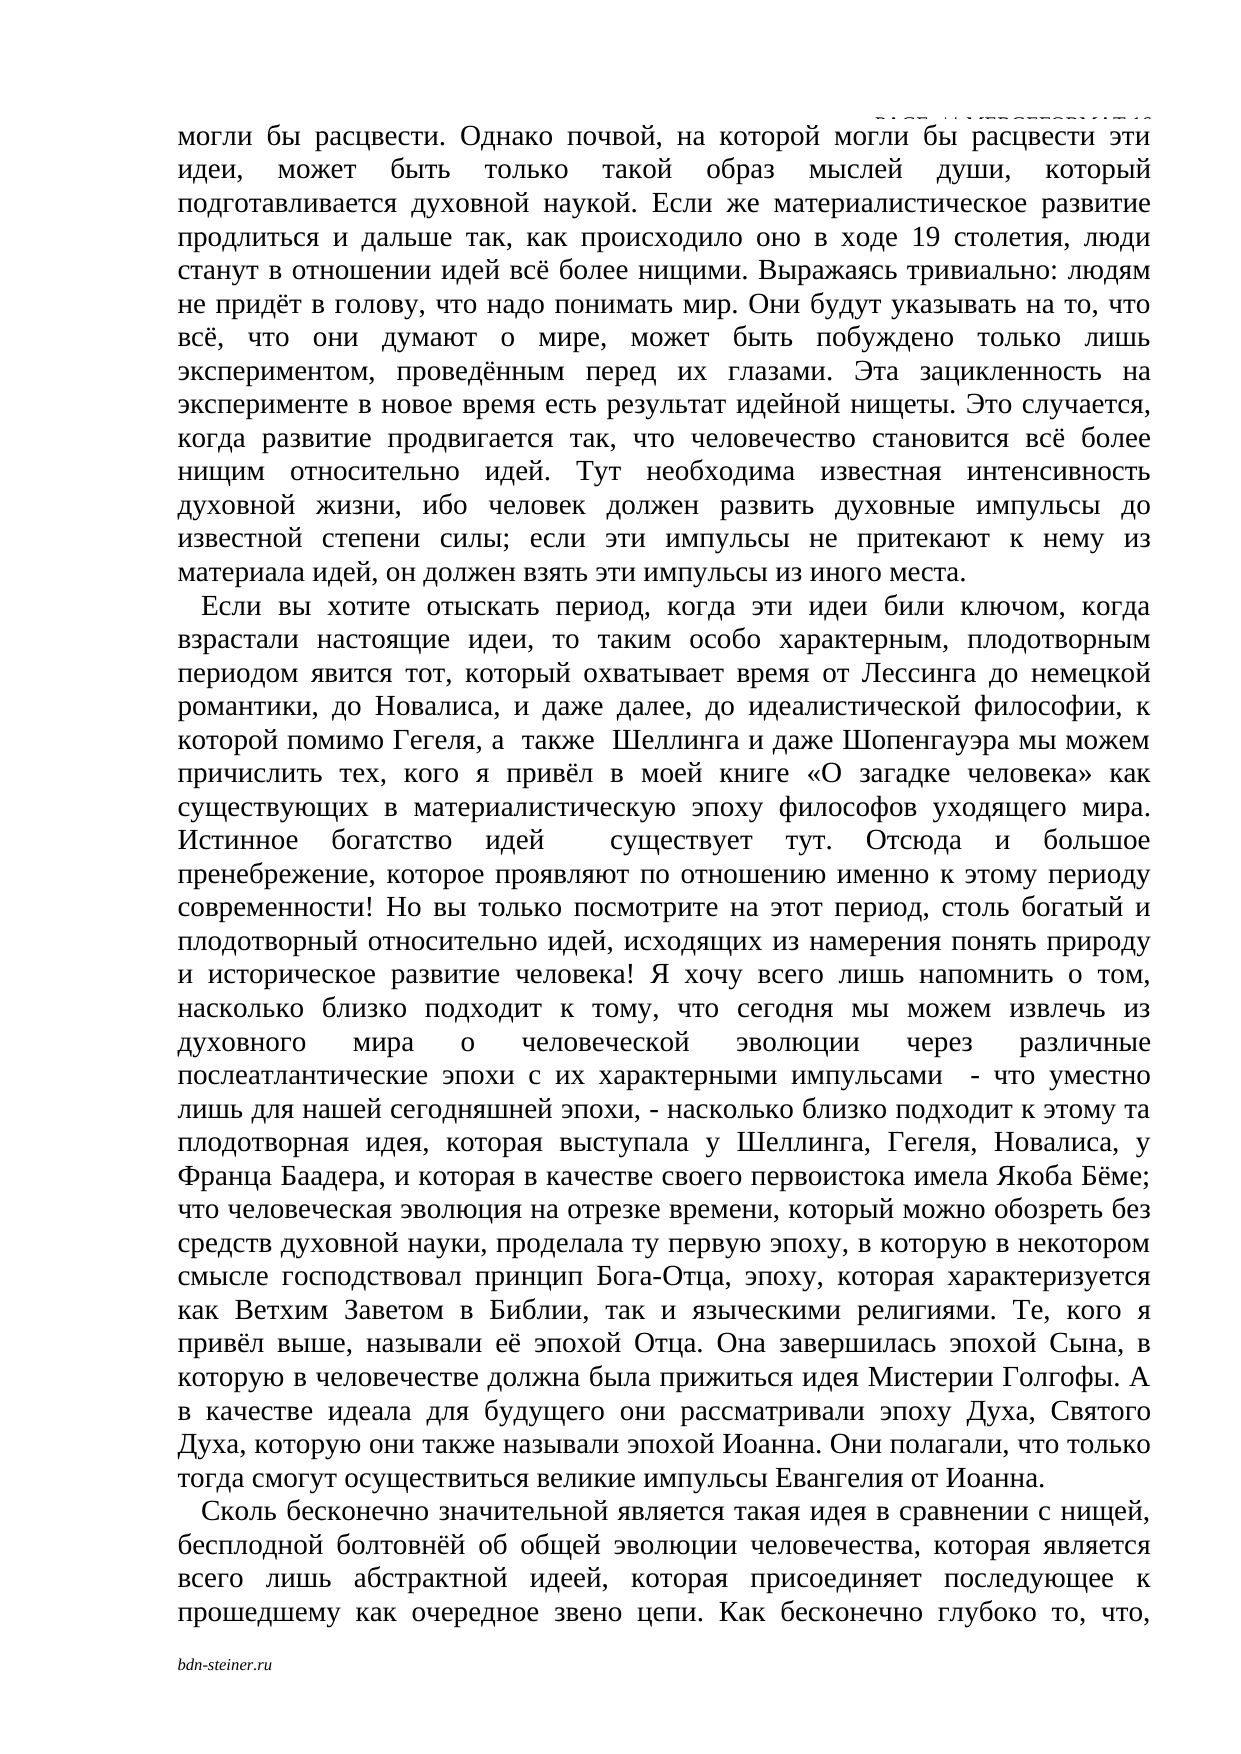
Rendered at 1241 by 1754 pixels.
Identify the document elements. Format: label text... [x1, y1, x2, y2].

text Если люди будут принимать духовную науку в более широком диапазоне, эта духовная наука станет не только теорией, но наполнением общего душевного начала; тогда она по необходимости должна будет получить иные понятия. И вследствие таких иных понятий она сможет обозреть связи, которые совершенно не в состоянии обозреть материалистическое мышление современности. Некоторые взаимосвязи можно обозреть только в том случае, если для этого имеют правильные идеи. Но идеи должны прорастать столь же живо, как и нечто другое, а значит, вы должны иметь почву, на которой они могли бы расцвести. Однако почвой, на которой могли бы расцвести эти идеи, может быть только такой образ мыслей души, который подготавливается духовной наукой. Если же материалистическое развитие продлиться и дальше так, как происходило оно в ходе 19 столетия, люди станут в отношении идей всё более нищими. Выражаясь тривиально: людям не придёт в голову, что надо понимать мир. Они будут указывать на то, что всё, что они думают о мире, может быть побуждено только лишь экспериментом, проведённым перед их глазами. Эта зацикленность на эксперименте в новое время есть результат идейной нищеты. Это случается, когда развитие продвигается так, что человечество становится всё более нищим относительно идей. Тут необходима известная интенсивность духовной жизни, ибо человек должен развить духовные импульсы до известной степени силы; если эти импульсы не притекают к нему из материала идей, он должен взять эти импульсы из иного места. [177, 118, 1152, 588]
text Сколь бесконечно значительной является такая идея в сравнении с нищей, бесплодной болтовнёй об общей эволюции человечества, которая является всего лишь абстрактной идеей, которая присоединяет последующее к прошедшему как очередное звено цепи. Как бесконечно глубоко то, что, примыкая к Якобу Бёме, развил Шеллинг в своей «Теософии»! Эта «Теософия» Шеллинга восходит на высоты, в сравнении с которыми мысли позднейшей теологии представляли собой глубокий упадок. Шеллинг пришёл к убеждению, что в христианстве дело не в учении, как это представляла себе новейшая прогрессивная теология, - как будто бы Христос Иисус был всего лишь учителем, - нет, дело в том, что Мистерия Голгофы должна рассматриваться, прежде всего, как некий факт, что следует поднимать свой взор к тому, что произошло, смотреть вверх на факт, совершившийся благодаря жизни, стремлениям и Воскресению Христа Иисуса. [177, 1493, 1152, 1627]
text Если вы хотите отыскать период, когда эти идеи били ключом, когда взрастали настоящие идеи, то таким особо характерным, плодотворным периодом явится тот, который охватывает время от Лессинга до немецкой романтики, до Новалиса, и даже далее, до идеалистической философии, к которой помимо Гегеля, а также Шеллинга и даже Шопенгауэра мы можем причислить тех, кого я привёл в моей книге «О загадке человека» как существующих в материалистическую эпоху философов уходящего мира. Истинное богатство идей существует тут. Отсюда и большое пренебрежение, которое проявляют по отношению именно к этому периоду современности! Но вы только посмотрите на этот период, столь богатый и плодотворный относительно идей, исходящих из намерения понять природу и историческое развитие человека! Я хочу всего лишь напомнить о том, насколько близко подходит к тому, что сегодня мы можем извлечь из духовного мира о человеческой эволюции через различные послеатлантические эпохи с их характерными импульсами - что уместно лишь для нашей сегодняшней эпохи, - насколько близко подходит к этому та плодотворная идея, которая выступала у Шеллинга, Гегеля, Новалиса, у Франца Баадера, и которая в качестве своего первоистока имела Якоба Бёме; что человеческая эволюция на отрезке времени, который можно обозреть без средств духовной науки, проделала ту первую эпоху, в которую в некотором смысле господствовал принцип Бога-Отца, эпоху, которая характеризуется как Ветхим Заветом в Библии, так и языческими религиями. Те, кого я привёл выше, называли её эпохой Отца. Она завершилась эпохой Сына, в которую в человечестве должна была прижиться идея Мистерии Голгофы. А в качестве идеала для будущего они рассматривали эпоху Духа, Святого Духа, которую они также называли эпохой Иоанна. Они полагали, что только тогда смогут осуществиться великие импульсы Евангелия от Иоанна. [177, 588, 1152, 1493]
